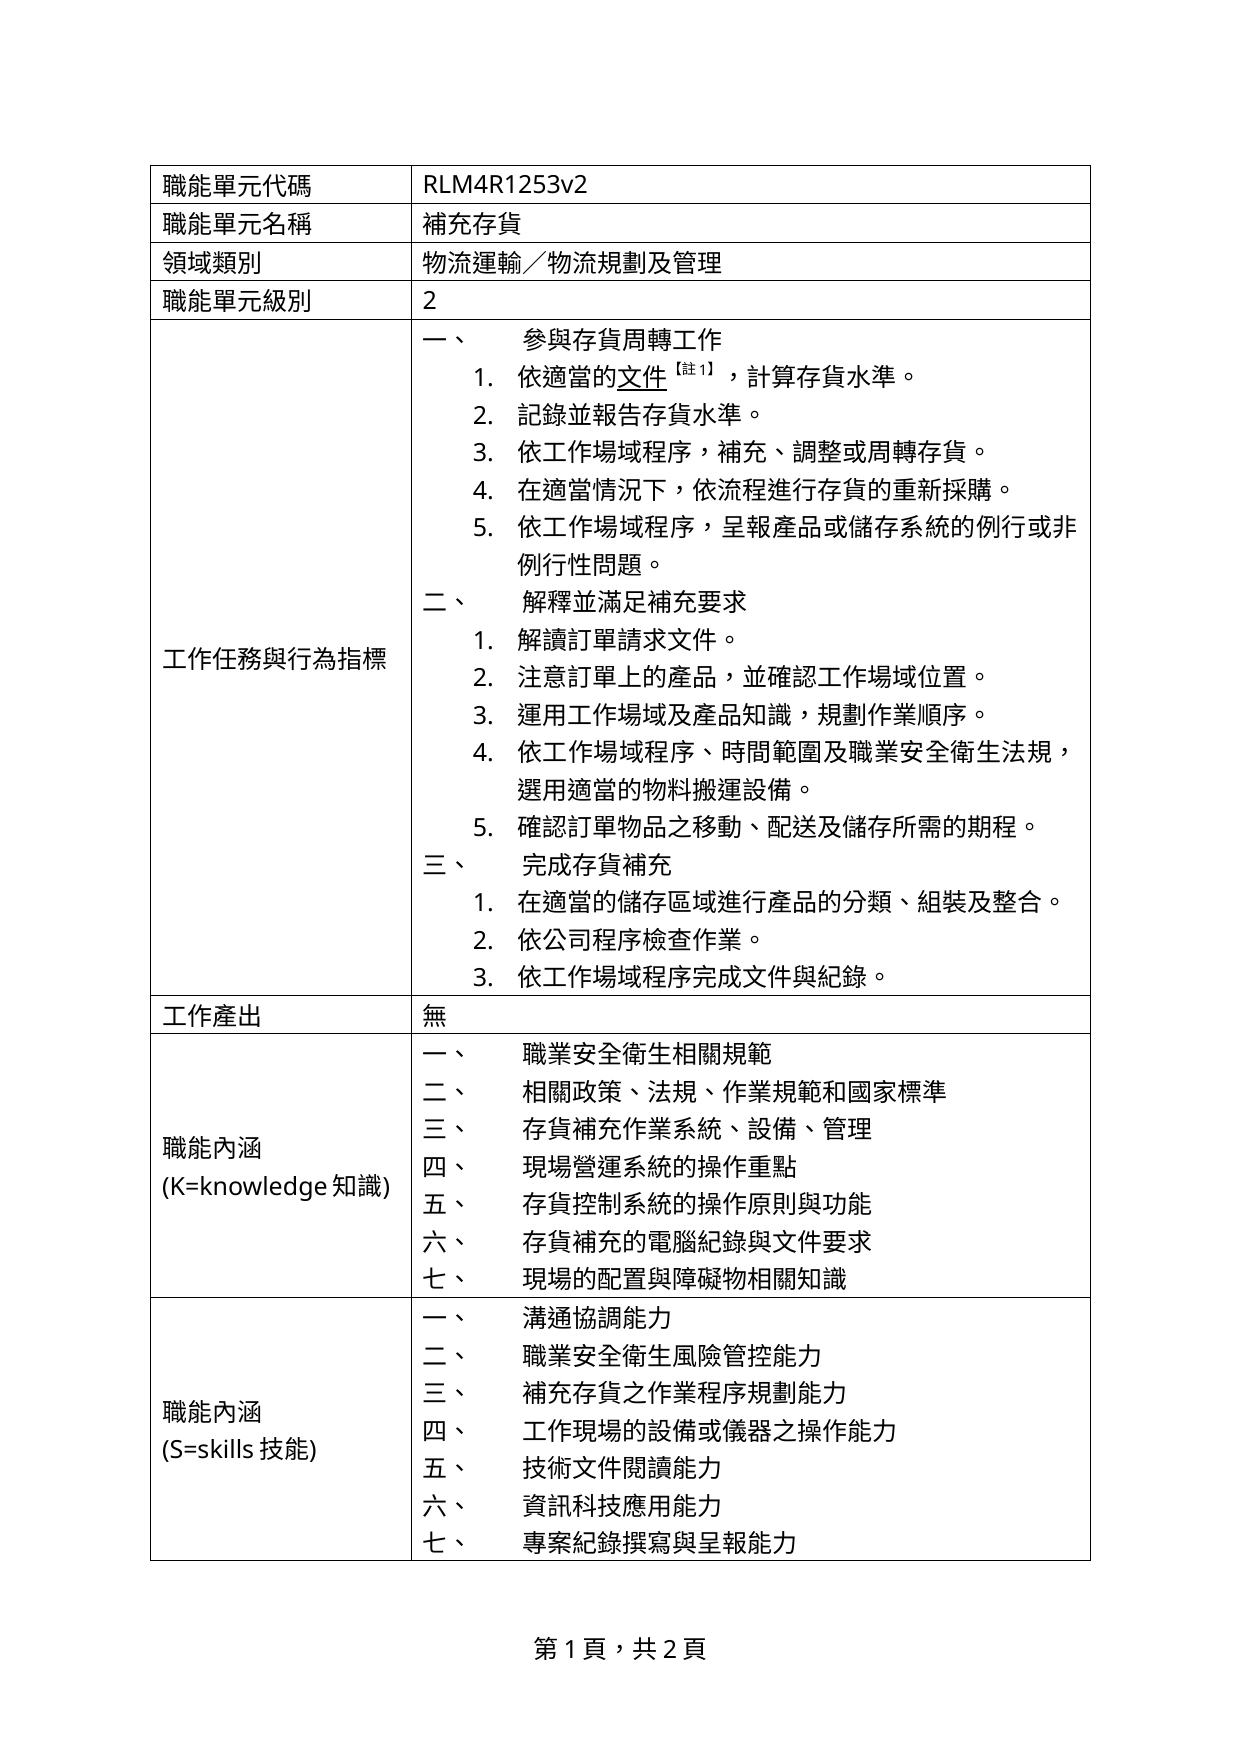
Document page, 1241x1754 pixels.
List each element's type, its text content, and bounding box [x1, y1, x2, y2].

table_cell 職能內涵 (K=knowledge知識) [151, 1034, 411, 1297]
table_cell 領域類別 [151, 243, 411, 280]
table_cell 職能內涵 (S=skills技能) [151, 1298, 411, 1560]
table_cell 職能單元名稱 [151, 204, 411, 242]
table_cell 工作產出 [151, 996, 411, 1033]
table_cell 工作任務與行為指標 [151, 320, 411, 995]
table_header RLM4R1253v2 [412, 166, 1090, 203]
table_cell 物流運輸／物流規劃及管理 [412, 243, 1090, 280]
table_cell 職能單元級別 [151, 281, 411, 319]
table_cell 參與存貨周轉工作 依適當的文件【註1】，計算存貨水準。 記錄並報告存貨水準。 依工作場域程序，補充、調整或周轉存貨。 在適當情況下，依流程進行存貨的重新採購。 依工作場域程序，呈報產品或儲存系統的例行或非例行性問題。 解釋並滿足補充要求 解讀訂單請求文件。 注意訂單上的產品，並確認工作場域位置。 運用工作場域及產品知識，規劃作業順序。 依工作場域程序、時間範圍及職業安全衛生法規，選用適當的物料搬運設備。 確認訂單物品之移動、配送及儲存所需的期程。 完成存貨補充 在適當的儲存區域進行產品的分類、組裝及整合。 依公司程序檢查作業。 依工作場域程序完成文件與紀錄。 [412, 320, 1090, 995]
table_cell 無 [412, 996, 1090, 1033]
table_cell 溝通協調能力 職業安全衛生風險管控能力 補充存貨之作業程序規劃能力 工作現場的設備或儀器之操作能力 技術文件閱讀能力 資訊科技應用能力 專案紀錄撰寫與呈報能力 [412, 1298, 1090, 1560]
table_cell 2 [412, 281, 1090, 319]
table_header 職能單元代碼 [151, 166, 411, 203]
table_cell 補充存貨 [412, 204, 1090, 242]
table_cell 職業安全衛生相關規範 相關政策、法規、作業規範和國家標準 存貨補充作業系統、設備、管理 現場營運系統的操作重點 存貨控制系統的操作原則與功能 存貨補充的電腦紀錄與文件要求 現場的配置與障礙物相關知識 [412, 1034, 1090, 1297]
